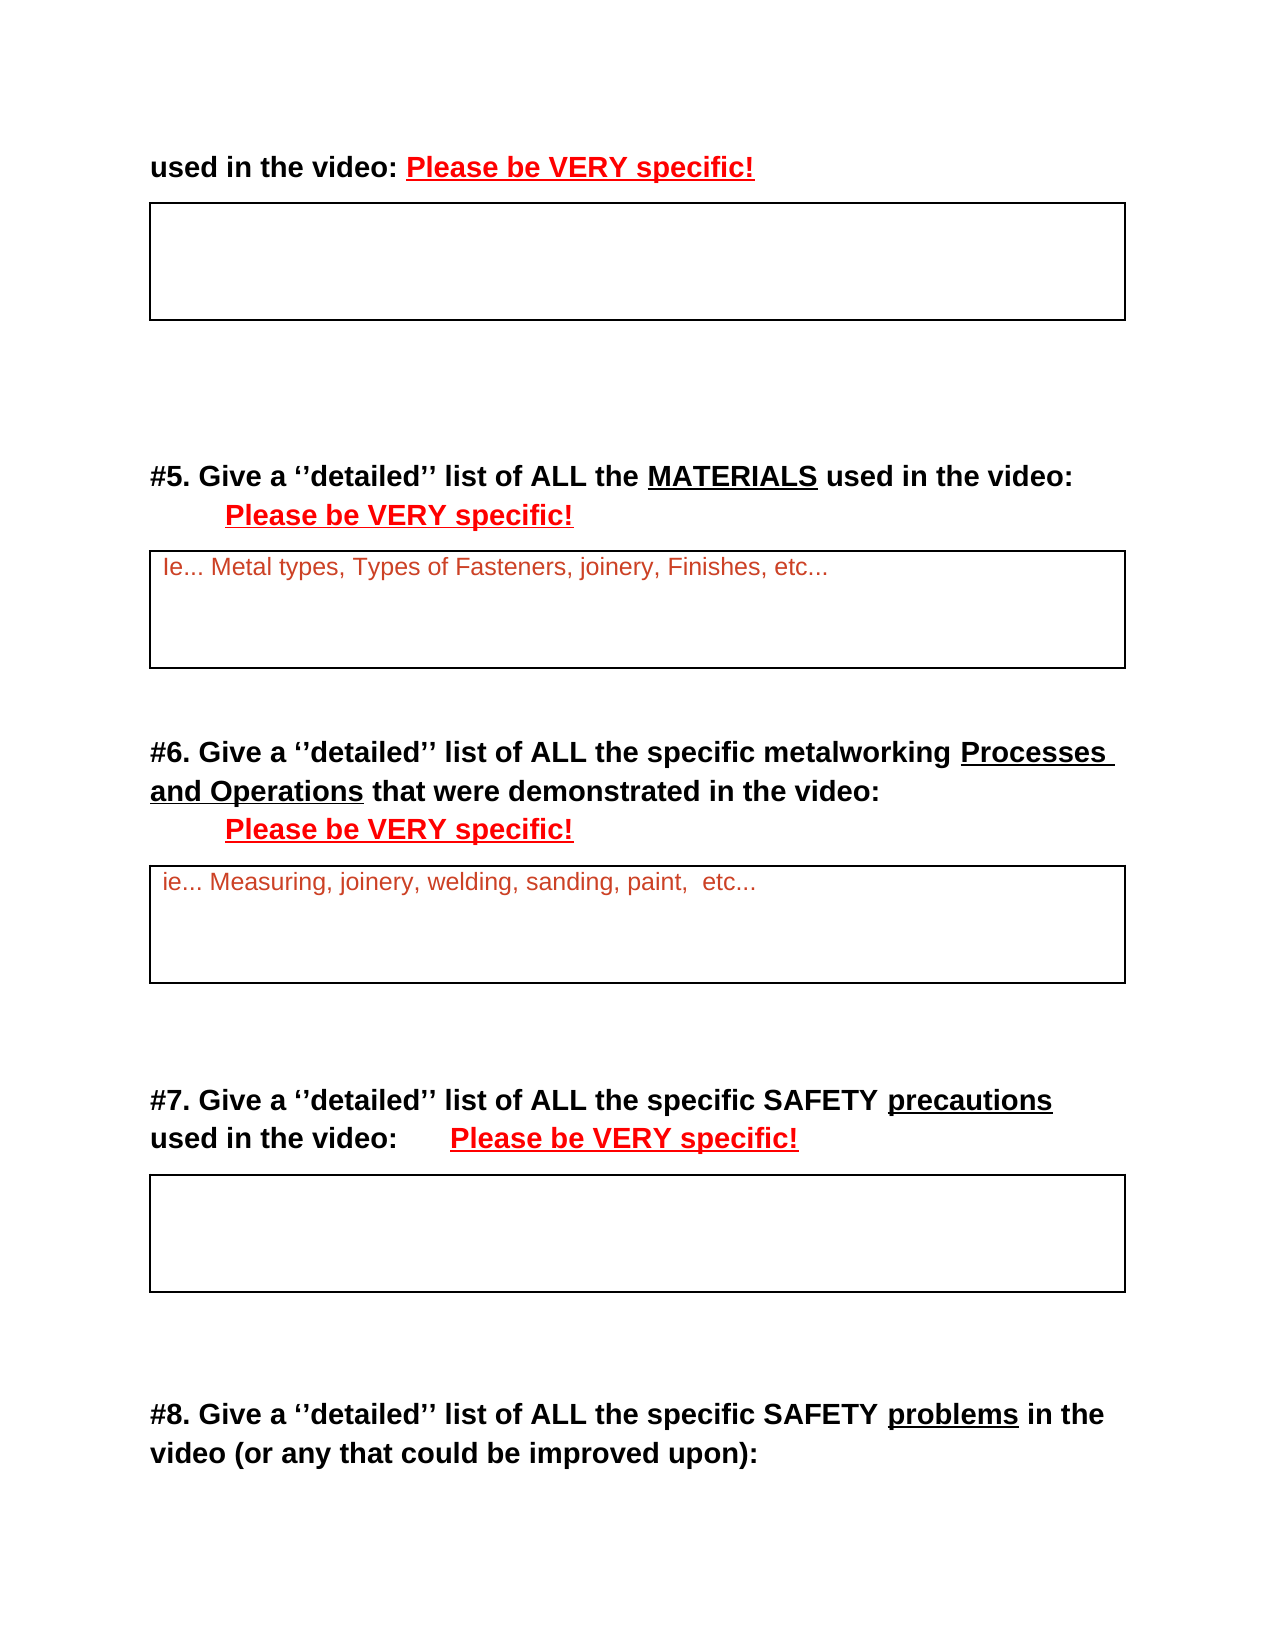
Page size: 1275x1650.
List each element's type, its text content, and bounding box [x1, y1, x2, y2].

text #5. Give a ‘’detailed’’ list of ALL the MATERIALS used in the video: [150, 459, 1125, 493]
text Please be VERY specific! [150, 498, 1125, 531]
table_header [151, 1176, 1124, 1291]
text used in the video: Please be VERY specific! [150, 150, 1125, 183]
text #8. Give a ‘’detailed’’ list of ALL the specific SAFETY problems in the video (or any that could be improved upon): [150, 1397, 1125, 1469]
text #7. Give a ‘’detailed’’ list of ALL the specific SAFETY precautions used in the video: Please be VERY specific! [150, 1083, 1125, 1155]
table_header Ie... Metal types, Types of Fasteners, joinery, Finishes, etc... [151, 552, 1124, 667]
table_header [151, 204, 1124, 319]
text Please be VERY specific! [150, 812, 1125, 846]
text #6. Give a ‘’detailed’’ list of ALL the specific metalworking Processes and Operations that were demonstrated in the video: [150, 735, 1125, 807]
table_header ie... Measuring, joinery, welding, sanding, paint, etc... [151, 867, 1124, 982]
